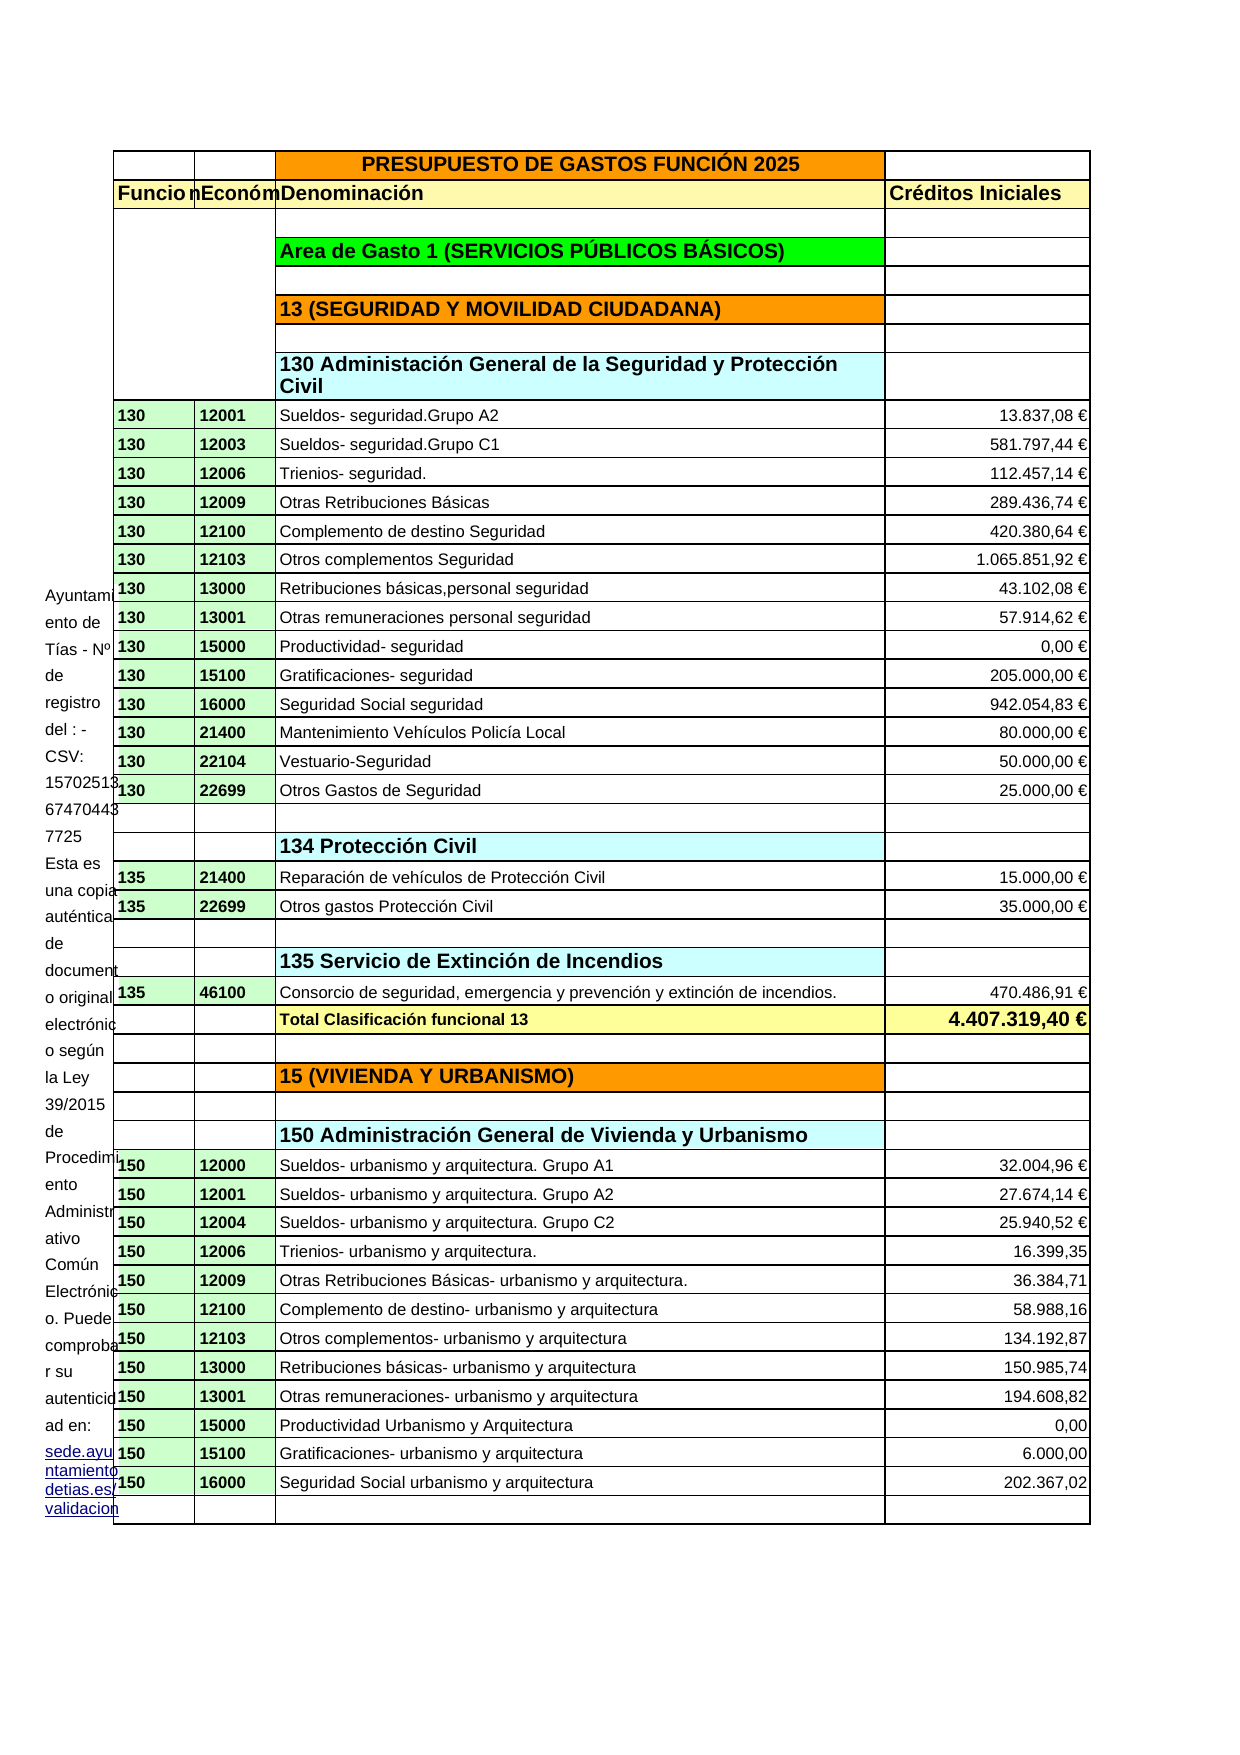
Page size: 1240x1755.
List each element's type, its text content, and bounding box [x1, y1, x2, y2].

table_cell Consorcio de seguridad, emergencia y prevención y extinción de incendios. [276, 977, 884, 1004]
table_cell [119, 804, 194, 831]
table_cell 50.000,00 € [886, 747, 1089, 774]
table_cell Gratificaciones- urbanismo y arquitectura [276, 1438, 884, 1466]
table_cell 130 [119, 631, 194, 658]
table_cell [195, 804, 275, 831]
table_cell Complemento de destino- urbanismo y arquitectura [276, 1294, 884, 1322]
table_cell Gratificaciones- seguridad [276, 660, 884, 687]
table_cell 15100 [195, 1438, 275, 1466]
table_cell 150 [119, 1323, 194, 1350]
table_cell 150 [119, 1150, 194, 1177]
table_cell 135 [119, 862, 194, 889]
table_cell [195, 1121, 275, 1148]
table_cell 0,00 € [886, 631, 1089, 658]
text http://sede.ayuntamientodetias.es/validacion [45, 1443, 113, 1459]
table_cell Retribuciones básicas- urbanismo y arquitectura [276, 1352, 884, 1379]
table_cell 36.384,71 [886, 1266, 1089, 1293]
table_cell 130 [114, 458, 194, 485]
table_cell [886, 1496, 1089, 1523]
table_cell 25.000,00 € [886, 775, 1089, 803]
table_cell mDenominación [276, 181, 884, 208]
table_cell [886, 1064, 1089, 1091]
table_cell 150 [119, 1237, 194, 1264]
table_cell [886, 296, 1089, 323]
table_cell Otras Retribuciones Básicas- urbanismo y arquitectura. [276, 1266, 884, 1293]
table_cell [195, 1064, 275, 1091]
table_cell 130 [119, 602, 194, 629]
table_cell Complemento de destino Seguridad [276, 516, 884, 543]
table_cell 80.000,00 € [886, 718, 1089, 745]
table_cell [195, 948, 275, 976]
table_cell 12103 [195, 1323, 275, 1350]
table_cell 12009 [195, 1266, 275, 1293]
table_cell 15.000,00 € [886, 862, 1089, 889]
table_cell 46100 [195, 977, 275, 1004]
table_cell 16000 [195, 1467, 275, 1494]
table_cell 130 [119, 660, 194, 687]
table_cell Sueldos- urbanismo y arquitectura. Grupo A2 [276, 1179, 884, 1206]
table_cell 13001 [195, 1381, 275, 1408]
table_cell 202.367,02 [886, 1467, 1089, 1494]
table_cell 12006 [195, 1237, 275, 1264]
table_cell 12004 [195, 1208, 275, 1235]
table_cell 12100 [195, 1294, 275, 1322]
table_cell [119, 1064, 194, 1091]
table_cell 134 Protección Civil [276, 833, 884, 860]
table_cell 134.192,87 [886, 1323, 1089, 1350]
table_cell [195, 920, 275, 947]
table_cell 150 [119, 1438, 194, 1466]
table_cell 15000 [195, 1410, 275, 1437]
table_cell 130 [114, 516, 194, 543]
table_cell Otras remuneraciones- urbanismo y arquitectura [276, 1381, 884, 1408]
table_cell 27.674,14 € [886, 1179, 1089, 1206]
table_cell 12001 [195, 401, 275, 428]
table_cell Total Clasificación funcional 13 [276, 1006, 884, 1033]
text Ayuntamiento de Tías - Nº de registro del : - CSV: 15702513674704437725 Esta es una copia auténtica de documento original electrónico según la Ley 39/2015 de Procedimiento Administrativo Común Electrónico. Puede comprobar su autenticidad en: [45, 586, 113, 1435]
table_cell 13001 [195, 602, 275, 629]
table_cell [886, 267, 1089, 294]
table_cell 150.985,74 [886, 1352, 1089, 1379]
table_cell [119, 920, 194, 947]
table_cell [195, 1496, 275, 1523]
table_cell 12000 [195, 1150, 275, 1177]
table_cell [119, 1496, 194, 1523]
table_cell Mantenimiento Vehículos Policía Local [276, 718, 884, 745]
table_cell [886, 804, 1089, 831]
table_cell [886, 1035, 1089, 1062]
table_cell 150 [119, 1266, 194, 1293]
table_cell Sueldos- urbanismo y arquitectura. Grupo C2 [276, 1208, 884, 1235]
table_header [195, 152, 275, 179]
table_cell 16.399,35 [886, 1237, 1089, 1264]
table_cell 130 [119, 689, 194, 716]
text http://sede.ayuntamientodetias.es/validacion [45, 1460, 113, 1478]
table_cell 289.436,74 € [886, 487, 1089, 514]
table_cell 130 [119, 775, 194, 803]
table_cell [114, 209, 275, 399]
table_cell 150 [119, 1352, 194, 1379]
table_cell [886, 353, 1089, 399]
table_cell Otros complementos Seguridad [276, 545, 884, 572]
table_cell 112.457,14 € [886, 458, 1089, 485]
table_cell 194.608,82 [886, 1381, 1089, 1408]
table_cell 32.004,96 € [886, 1150, 1089, 1177]
table_cell 4.407.319,40 € [886, 1006, 1089, 1033]
table_cell 13.837,08 € [886, 401, 1089, 428]
table_cell 12006 [195, 458, 275, 485]
table_header [114, 152, 194, 179]
table_cell Seguridad Social seguridad [276, 689, 884, 716]
table_cell 16000 [195, 689, 275, 716]
table_cell 13000 [195, 574, 275, 601]
table_cell 0,00 [886, 1410, 1089, 1437]
table_cell Reparación de vehículos de Protección Civil [276, 862, 884, 889]
table_cell 130 [114, 545, 194, 572]
table_cell [276, 1035, 884, 1062]
table_cell 22104 [195, 747, 275, 774]
table_cell 12003 [195, 429, 275, 457]
table_cell [886, 238, 1089, 265]
table_header [886, 152, 1089, 179]
table_cell Otros complementos- urbanismo y arquitectura [276, 1323, 884, 1350]
table_cell 135 [119, 891, 194, 918]
table_cell 205.000,00 € [886, 660, 1089, 687]
table_cell Productividad Urbanismo y Arquitectura [276, 1410, 884, 1437]
table_cell 130 [114, 487, 194, 514]
table_cell Retribuciones básicas,personal seguridad [276, 574, 884, 601]
table_cell [276, 1093, 884, 1120]
table_cell [119, 1006, 194, 1033]
table_cell [119, 948, 194, 976]
text http://sede.ayuntamientodetias.es/validacion [45, 1479, 113, 1497]
table_cell [195, 1093, 275, 1120]
table_cell 150 Administración General de Vivienda y Urbanismo [276, 1121, 884, 1148]
table_cell 12103 [195, 545, 275, 572]
table_cell 21400 [195, 718, 275, 745]
table_cell 130 [119, 747, 194, 774]
table_cell [276, 1496, 884, 1523]
table_cell 150 [119, 1467, 194, 1494]
table_cell 130 Administación General de la Seguridad y Protección Civil [276, 353, 884, 399]
table_cell 57.914,62 € [886, 602, 1089, 629]
table_cell Otras remuneraciones personal seguridad [276, 602, 884, 629]
table_cell 150 [119, 1179, 194, 1206]
table_cell [886, 1093, 1089, 1120]
table_cell 12009 [195, 487, 275, 514]
table_cell Trienios- seguridad. [276, 458, 884, 485]
table_cell Trienios- urbanismo y arquitectura. [276, 1237, 884, 1264]
table_cell 150 [119, 1208, 194, 1235]
table_cell 15000 [195, 631, 275, 658]
table_cell 22699 [195, 775, 275, 803]
table_cell 12001 [195, 1179, 275, 1206]
table_cell 942.054,83 € [886, 689, 1089, 716]
table_cell 43.102,08 € [886, 574, 1089, 601]
table_cell Productividad- seguridad [276, 631, 884, 658]
table_cell [276, 267, 884, 294]
table_cell [886, 920, 1089, 947]
table_cell Otras Retribuciones Básicas [276, 487, 884, 514]
table_cell 22699 [195, 891, 275, 918]
table_cell [119, 1121, 194, 1148]
table_cell 130 [114, 429, 194, 457]
table_cell 130 [119, 718, 194, 745]
table_cell 1.065.851,92 € [886, 545, 1089, 572]
text http://sede.ayuntamientodetias.es/validacion [45, 1498, 113, 1516]
table_cell [886, 325, 1089, 352]
table_cell 21400 [195, 862, 275, 889]
table_cell 130 [114, 574, 194, 601]
table_cell [195, 833, 275, 860]
table_cell 581.797,44 € [886, 429, 1089, 457]
table_cell 25.940,52 € [886, 1208, 1089, 1235]
table_cell 470.486,91 € [886, 977, 1089, 1004]
table_cell 135 Servicio de Extinción de Incendios [276, 948, 884, 976]
table_cell Créditos Iniciales [886, 181, 1089, 208]
table_cell Vestuario-Seguridad [276, 747, 884, 774]
table_cell 12100 [195, 516, 275, 543]
table_cell [886, 948, 1089, 976]
table_cell [195, 1006, 275, 1033]
table_cell 13000 [195, 1352, 275, 1379]
table_cell [119, 1093, 194, 1120]
table_cell [886, 1121, 1089, 1148]
table_cell 35.000,00 € [886, 891, 1089, 918]
table_cell [276, 920, 884, 947]
table_cell 15100 [195, 660, 275, 687]
table_cell 6.000,00 [886, 1438, 1089, 1466]
table_cell Sueldos- seguridad.Grupo A2 [276, 401, 884, 428]
table_cell 420.380,64 € [886, 516, 1089, 543]
table_cell Otros gastos Protección Civil [276, 891, 884, 918]
table_cell 58.988,16 [886, 1294, 1089, 1322]
table_cell 130 [114, 401, 194, 428]
table_cell nEconó [195, 181, 275, 208]
table_cell 150 [119, 1410, 194, 1437]
table_cell Sueldos- urbanismo y arquitectura. Grupo A1 [276, 1150, 884, 1177]
table_cell [195, 1035, 275, 1062]
table_cell [276, 325, 884, 352]
table_cell [886, 209, 1089, 237]
table_cell Sueldos- seguridad.Grupo C1 [276, 429, 884, 457]
table_cell Otros Gastos de Seguridad [276, 775, 884, 803]
table_cell 135 [119, 977, 194, 1004]
table_cell 15 (VIVIENDA Y URBANISMO) [276, 1064, 884, 1091]
table_cell Funcio [114, 181, 194, 208]
table_cell [119, 833, 194, 860]
table_cell [119, 1035, 194, 1062]
table_cell Seguridad Social urbanismo y arquitectura [276, 1467, 884, 1494]
table_cell Area de Gasto 1 (SERVICIOS PÚBLICOS BÁSICOS) [276, 238, 884, 265]
table_cell [276, 209, 884, 237]
table_cell [276, 804, 884, 831]
table_cell 150 [119, 1294, 194, 1322]
table_cell 150 [119, 1381, 194, 1408]
table_header PRESUPUESTO DE GASTOS FUNCIÓN 2025 [276, 152, 884, 179]
table_cell 13 (SEGURIDAD Y MOVILIDAD CIUDADANA) [276, 296, 884, 323]
table_cell [886, 833, 1089, 860]
